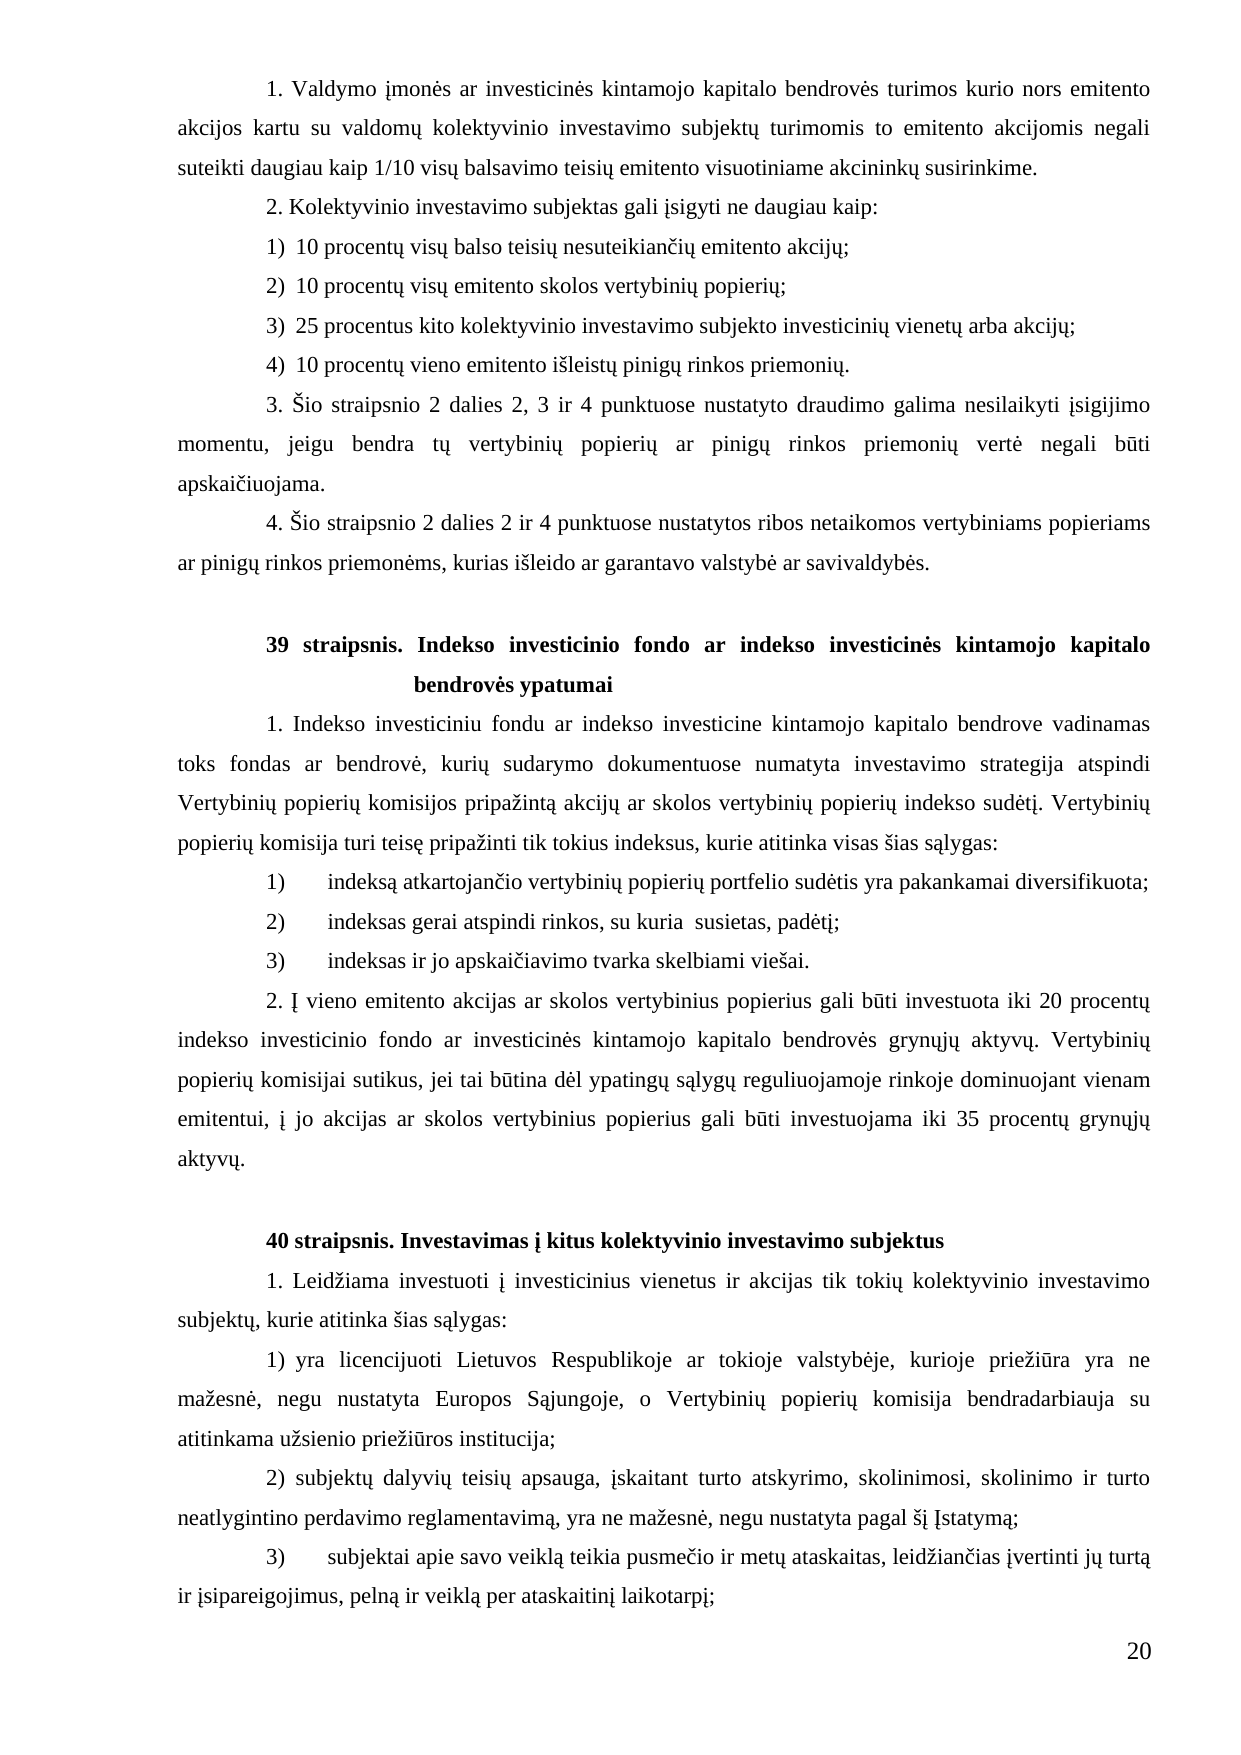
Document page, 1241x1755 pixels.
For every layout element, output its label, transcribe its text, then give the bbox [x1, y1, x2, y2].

text 1. Leidžiama investuoti į investicinius vienetus ir akcijas tik tokių kolektyvinio investavimo subjektų, kurie atitinka šias sąlygas: [177, 1267, 1152, 1332]
text 40 straipsnis. Investavimas į kitus kolektyvinio investavimo subjektus [177, 1227, 1152, 1253]
text 1) 10 procentų visų balso teisių nesuteikiančių emitento akcijų; [266, 233, 1152, 259]
text 1) indeksą atkartojančio vertybinių popierių portfelio sudėtis yra pakankamai diversifikuota; [177, 868, 1152, 894]
text 1. Valdymo įmonės ar investicinės kintamojo kapitalo bendrovės turimos kurio nors emitento akcijos kartu su valdomų kolektyvinio investavimo subjektų turimomis to emitento akcijomis negali suteikti daugiau kaip 1/10 visų balsavimo teisių emitento visuotiniame akcininkų susirinkime. [177, 75, 1152, 180]
text 2) 10 procentų visų emitento skolos vertybinių popierių; [266, 272, 1152, 299]
text 3) indeksas ir jo apskaičiavimo tvarka skelbiami viešai. [177, 947, 1152, 973]
text 2) subjektų dalyvių teisių apsauga, įskaitant turto atskyrimo, skolinimosi, skolinimo ir turto neatlygintino perdavimo reglamentavimą, yra ne mažesnė, negu nustatyta pagal šį Įstatymą; [177, 1464, 1152, 1530]
text 1) yra licencijuoti Lietuvos Respublikoje ar tokioje valstybėje, kurioje priežiūra yra ne mažesnė, negu nustatyta Europos Sąjungoje, o Vertybinių popierių komisija bendradarbiauja su atitinkama užsienio priežiūros institucija; [177, 1346, 1152, 1451]
text 2. Kolektyvinio investavimo subjektas gali įsigyti ne daugiau kaip: [177, 193, 1152, 220]
text 3. Šio straipsnio 2 dalies 2, 3 ir 4 punktuose nustatyto draudimo galima nesilaikyti įsigijimo momentu, jeigu bendra tų vertybinių popierių ar pinigų rinkos priemonių vertė negali būti apskaičiuojama. [177, 391, 1152, 496]
text 4. Šio straipsnio 2 dalies 2 ir 4 punktuose nustatytos ribos netaikomos vertybiniams popieriams ar pinigų rinkos priemonėms, kurias išleido ar garantavo valstybė ar savivaldybės. [177, 509, 1152, 575]
text 1. Indekso investiciniu fondu ar indekso investicine kintamojo kapitalo bendrove vadinamas toks fondas ar bendrovė, kurių sudarymo dokumentuose numatyta investavimo strategija atspindi Vertybinių popierių komisijos pripažintą akcijų ar skolos vertybinių popierių indekso sudėtį. Vertybinių popierių komisija turi teisę pripažinti tik tokius indeksus, kurie atitinka visas šias sąlygas: [177, 710, 1152, 855]
text 2) indeksas gerai atspindi rinkos, su kuria susietas, padėtį; [177, 908, 1152, 934]
text 39 straipsnis. Indekso investicinio fondo ar indekso investicinės kintamojo kapitalo bendrovės ypatumai [266, 631, 1152, 697]
text 4) 10 procentų vieno emitento išleistų pinigų rinkos priemonių. [266, 351, 1152, 378]
text 3) subjektai apie savo veiklą teikia pusmečio ir metų ataskaitas, leidžiančias įvertinti jų turtą ir įsipareigojimus, pelną ir veiklą per ataskaitinį laikotarpį; [177, 1543, 1152, 1609]
text 3) 25 procentus kito kolektyvinio investavimo subjekto investicinių vienetų arba akcijų; [266, 312, 1152, 338]
text 2. Į vieno emitento akcijas ar skolos vertybinius popierius gali būti investuota iki 20 procentų indekso investicinio fondo ar investicinės kintamojo kapitalo bendrovės grynųjų aktyvų. Vertybinių popierių komisijai sutikus, jei tai būtina dėl ypatingų sąlygų reguliuojamoje rinkoje dominuojant vienam emitentui, į jo akcijas ar skolos vertybinius popierius gali būti investuojama iki 35 procentų grynųjų aktyvų. [177, 987, 1152, 1171]
